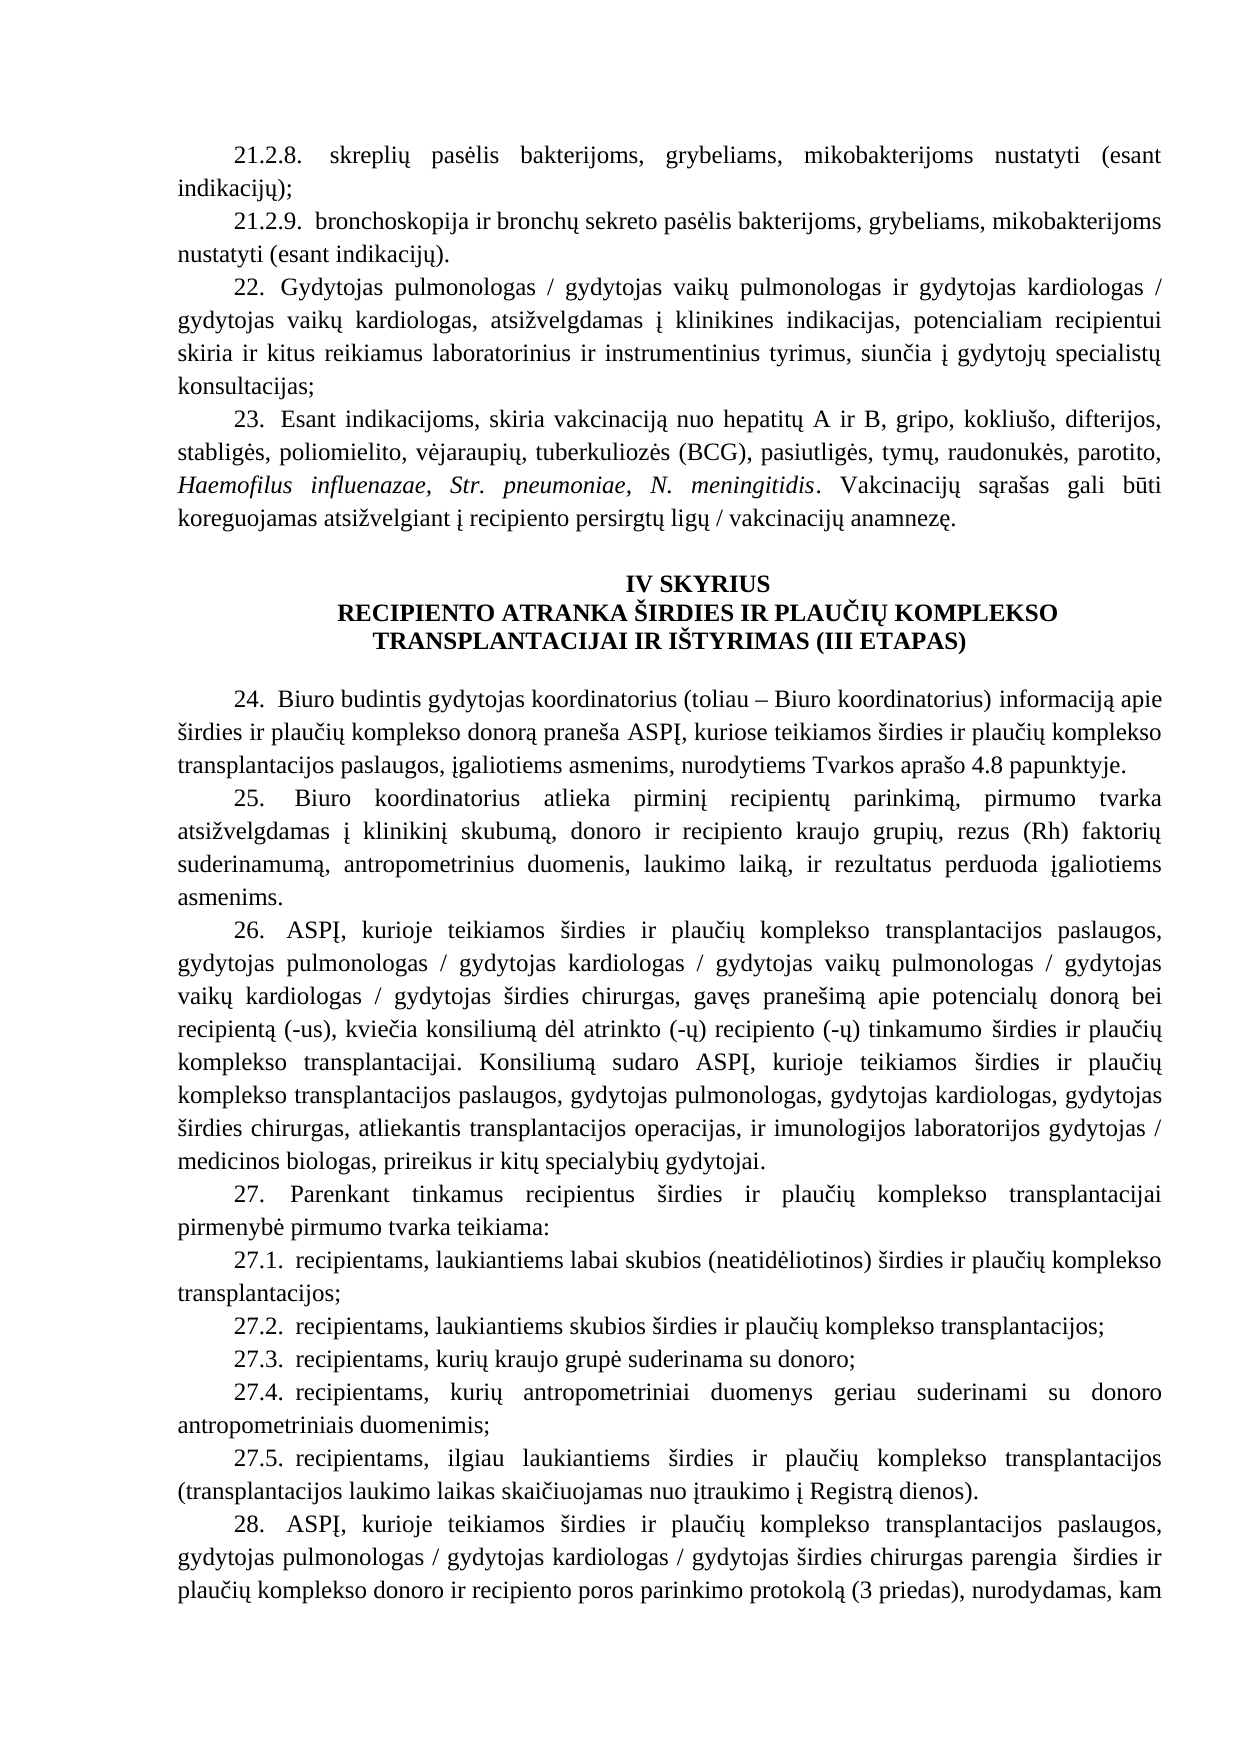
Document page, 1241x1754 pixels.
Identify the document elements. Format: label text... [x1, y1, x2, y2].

text 27.4. recipientams, kurių antropometriniai duomenys geriau suderinami su donoro antropometriniais duomenimis; [177, 1377, 1162, 1439]
text 27.2. recipientams, laukiantiems skubios širdies ir plaučių komplekso transplantacijos; [177, 1311, 1162, 1340]
text 28. ASPĮ, kurioje teikiamos širdies ir plaučių komplekso transplantacijos paslaugos, gydytojas pulmonologas / gydytojas kardiologas / gydytojas širdies chirurgas parengia širdies ir plaučių komplekso donoro ir recipiento poros parinkimo protokolą (3 priedas), nurodydamas, kam [177, 1509, 1162, 1604]
text RECIPIENTO ATRANKA ŠIRDIES IR PLAUČIŲ KOMPLEKSO TRANSPLANTACIJAI IR IŠTYRIMAS (III ETAPAS) [177, 598, 1162, 655]
text 27.5. recipientams, ilgiau laukiantiems širdies ir plaučių komplekso transplantacijos (transplantacijos laukimo laikas skaičiuojamas nuo įtraukimo į Registrą dienos). [177, 1443, 1162, 1505]
text 27. Parenkant tinkamus recipientus širdies ir plaučių komplekso transplantacijai pirmenybė pirmumo tvarka teikiama: [177, 1179, 1162, 1241]
text 21.2.8. skreplių pasėlis bakterijoms, grybeliams, mikobakterijoms nustatyti (esant indikacijų); [177, 140, 1162, 201]
text 21.2.9. bronchoskopija ir bronchų sekreto pasėlis bakterijoms, grybeliams, mikobakterijoms nustatyti (esant indikacijų). [177, 206, 1162, 267]
text 27.3. recipientams, kurių kraujo grupė suderinama su donoro; [177, 1344, 1162, 1373]
text 27.1. recipientams, laukiantiems labai skubios (neatidėliotinos) širdies ir plaučių komplekso transplantacijos; [177, 1245, 1162, 1307]
text 24. Biuro budintis gydytojas koordinatorius (toliau – Biuro koordinatorius) informaciją apie širdies ir plaučių komplekso donorą praneša ASPĮ, kuriose teikiamos širdies ir plaučių komplekso transplantacijos paslaugos, įgaliotiems asmenims, nurodytiems Tvarkos aprašo 4.8 papunktyje. [177, 684, 1162, 779]
text 23. Esant indikacijoms, skiria vakcinaciją nuo hepatitų A ir B, gripo, kokliušo, difterijos, stabligės, poliomielito, vėjaraupių, tuberkuliozės (BCG), pasiutligės, tymų, raudonukės, parotito, Haemofilus influenazae, Str. pneumoniae, N. meningitidis. Vakcinacijų sąrašas gali būti koreguojamas atsižvelgiant į recipiento persirgtų ligų / vakcinacijų anamnezę. [177, 404, 1162, 532]
text 25. Biuro koordinatorius atlieka pirminį recipientų parinkimą, pirmumo tvarka atsižvelgdamas į klinikinį skubumą, donoro ir recipiento kraujo grupių, rezus (Rh) faktorių suderinamumą, antropometrinius duomenis, laukimo laiką, ir rezultatus perduoda įgaliotiems asmenims. [177, 783, 1162, 911]
text 26. ASPĮ, kurioje teikiamos širdies ir plaučių komplekso transplantacijos paslaugos, gydytojas pulmonologas / gydytojas kardiologas / gydytojas vaikų pulmonologas / gydytojas vaikų kardiologas / gydytojas širdies chirurgas, gavęs pranešimą apie potencialų donorą bei recipientą (-us), kviečia konsiliumą dėl atrinkto (-ų) recipiento (-ų) tinkamumo širdies ir plaučių komplekso transplantacijai. Konsiliumą sudaro ASPĮ, kurioje teikiamos širdies ir plaučių komplekso transplantacijos paslaugos, gydytojas pulmonologas, gydytojas kardiologas, gydytojas širdies chirurgas, atliekantis transplantacijos operacijas, ir imunologijos laboratorijos gydytojas / medicinos biologas, prireikus ir kitų specialybių gydytojai. [177, 915, 1162, 1175]
text IV SKYRIUS [177, 569, 1162, 598]
text 22. Gydytojas pulmonologas / gydytojas vaikų pulmonologas ir gydytojas kardiologas / gydytojas vaikų kardiologas, atsižvelgdamas į klinikines indikacijas, potencialiam recipientui skiria ir kitus reikiamus laboratorinius ir instrumentinius tyrimus, siunčia į gydytojų specialistų konsultacijas; [177, 272, 1162, 399]
